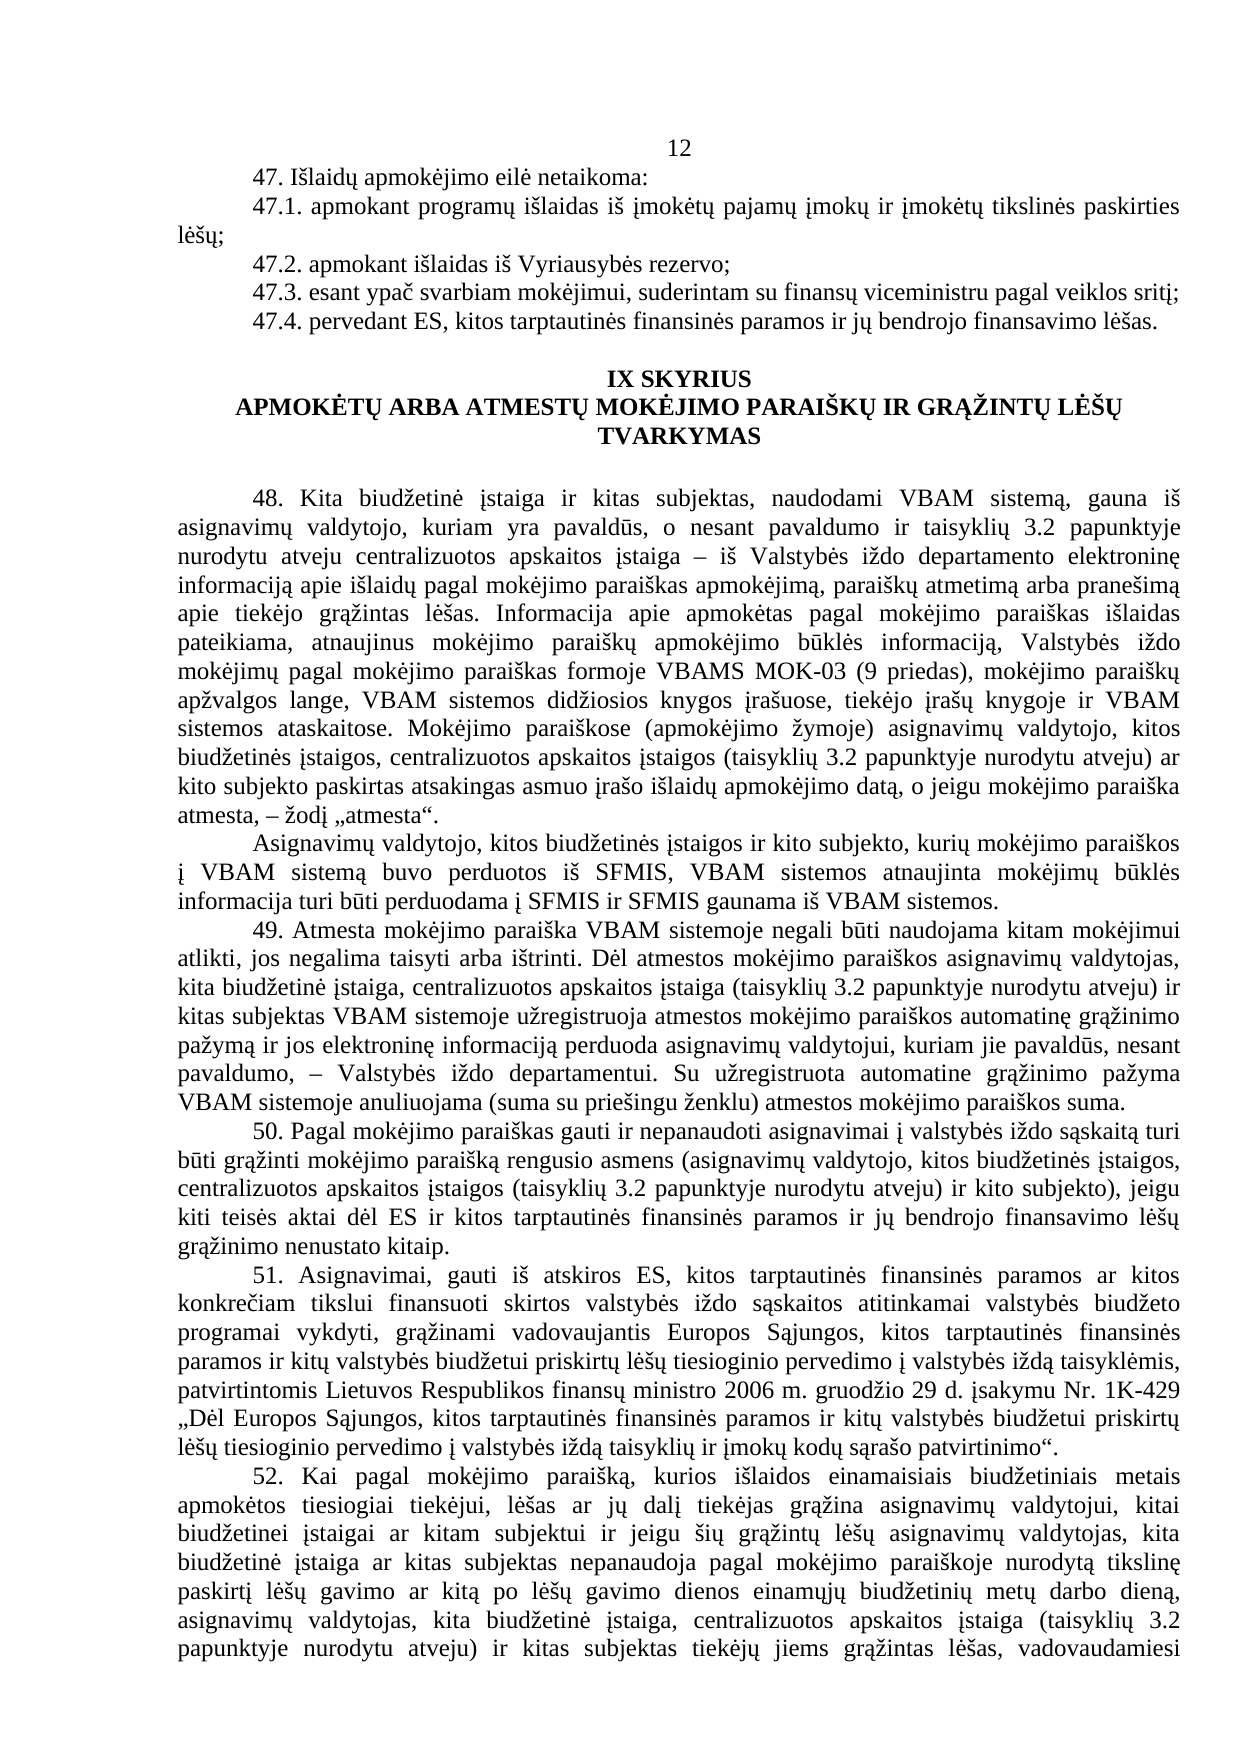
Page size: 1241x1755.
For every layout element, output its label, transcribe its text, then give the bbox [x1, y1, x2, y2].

text 52. Kai pagal mokėjimo paraišką, kurios išlaidos einamaisiais biudžetiniais metais apmokėtos tiesiogiai tiekėjui, lėšas ar jų dalį tiekėjas grąžina asignavimų valdytojui, kitai biudžetinei įstaigai ar kitam subjektui ir jeigu šių grąžintų lėšų asignavimų valdytojas, kita biudžetinė įstaiga ar kitas subjektas nepanaudoja pagal mokėjimo paraiškoje nurodytą tikslinę paskirtį lėšų gavimo ar kitą po lėšų gavimo dienos einamųjų biudžetinių metų darbo dieną, asignavimų valdytojas, kita biudžetinė įstaiga, centralizuotos apskaitos įstaiga (taisyklių 3.2 papunktyje nurodytu atveju) ir kitas subjektas tiekėjų jiems grąžintas lėšas, vadovaudamiesi [177, 1461, 1181, 1662]
text 47.4. pervedant ES, kitos tarptautinės finansinės paramos ir jų bendrojo finansavimo lėšas. [177, 306, 1181, 335]
text 47.3. esant ypač svarbiam mokėjimui, suderintam su finansų viceministru pagal veiklos sritį; [177, 277, 1181, 306]
text 47.2. apmokant išlaidas iš Vyriausybės rezervo; [177, 249, 1181, 277]
text 47.1. apmokant programų išlaidas iš įmokėtų pajamų įmokų ir įmokėtų tikslinės paskirties lėšų; [177, 191, 1181, 249]
text 50. Pagal mokėjimo paraiškas gauti ir nepanaudoti asignavimai į valstybės iždo sąskaitą turi būti grąžinti mokėjimo paraišką rengusio asmens (asignavimų valdytojo, kitos biudžetinės įstaigos, centralizuotos apskaitos įstaigos (taisyklių 3.2 papunktyje nurodytu atveju) ir kito subjekto), jeigu kiti teisės aktai dėl ES ir kitos tarptautinės finansinės paramos ir jų bendrojo finansavimo lėšų grąžinimo nenustato kitaip. [177, 1116, 1181, 1260]
text Asignavimų valdytojo, kitos biudžetinės įstaigos ir kito subjekto, kurių mokėjimo paraiškos į VBAM sistemą buvo perduotos iš SFMIS, VBAM sistemos atnaujinta mokėjimų būklės informacija turi būti perduodama į SFMIS ir SFMIS gaunama iš VBAM sistemos. [177, 828, 1181, 915]
text IX SKYRIUS [177, 364, 1181, 392]
text 51. Asignavimai, gauti iš atskiros ES, kitos tarptautinės finansinės paramos ar kitos konkrečiam tikslui finansuoti skirtos valstybės iždo sąskaitos atitinkamai valstybės biudžeto programai vykdyti, grąžinami vadovaujantis Europos Sąjungos, kitos tarptautinės finansinės paramos ir kitų valstybės biudžetui priskirtų lėšų tiesioginio pervedimo į valstybės iždą taisyklėmis, patvirtintomis Lietuvos Respublikos finansų ministro 2006 m. gruodžio 29 d. įsakymu Nr. 1K-429 „Dėl Europos Sąjungos, kitos tarptautinės finansinės paramos ir kitų valstybės biudžetui priskirtų lėšų tiesioginio pervedimo į valstybės iždą taisyklių ir įmokų kodų sąrašo patvirtinimo“. [177, 1260, 1181, 1461]
text 47. Išlaidų apmokėjimo eilė netaikoma: [177, 162, 1181, 191]
text 48. Kita biudžetinė įstaiga ir kitas subjektas, naudodami VBAM sistemą, gauna iš asignavimų valdytojo, kuriam yra pavaldūs, o nesant pavaldumo ir taisyklių 3.2 papunktyje nurodytu atveju centralizuotos apskaitos įstaiga – iš Valstybės iždo departamento elektroninę informaciją apie išlaidų pagal mokėjimo paraiškas apmokėjimą, paraiškų atmetimą arba pranešimą apie tiekėjo grąžintas lėšas. Informacija apie apmokėtas pagal mokėjimo paraiškas išlaidas pateikiama, atnaujinus mokėjimo paraiškų apmokėjimo būklės informaciją, Valstybės iždo mokėjimų pagal mokėjimo paraiškas formoje VBAMS MOK-03 (9 priedas), mokėjimo paraiškų apžvalgos lange, VBAM sistemos didžiosios knygos įrašuose, tiekėjo įrašų knygoje ir VBAM sistemos ataskaitose. Mokėjimo paraiškose (apmokėjimo žymoje) asignavimų valdytojo, kitos biudžetinės įstaigos, centralizuotos apskaitos įstaigos (taisyklių 3.2 papunktyje nurodytu atveju) ar kito subjekto paskirtas atsakingas asmuo įrašo išlaidų apmokėjimo datą, o jeigu mokėjimo paraiška atmesta, – žodį „atmesta“. [177, 483, 1181, 828]
text 49. Atmesta mokėjimo paraiška VBAM sistemoje negali būti naudojama kitam mokėjimui atlikti, jos negalima taisyti arba ištrinti. Dėl atmestos mokėjimo paraiškos asignavimų valdytojas, kita biudžetinė įstaiga, centralizuotos apskaitos įstaiga (taisyklių 3.2 papunktyje nurodytu atveju) ir kitas subjektas VBAM sistemoje užregistruoja atmestos mokėjimo paraiškos automatinę grąžinimo pažymą ir jos elektroninę informaciją perduoda asignavimų valdytojui, kuriam jie pavaldūs, nesant pavaldumo, – Valstybės iždo departamentui. Su užregistruota automatine grąžinimo pažyma VBAM sistemoje anuliuojama (suma su priešingu ženklu) atmestos mokėjimo paraiškos suma. [177, 915, 1181, 1116]
text APMOKĖTŲ ARBA ATMESTŲ MOKĖJIMO PARAIŠKŲ IR GRĄŽINTŲ LĖŠŲ TVARKYMAS [177, 392, 1181, 450]
